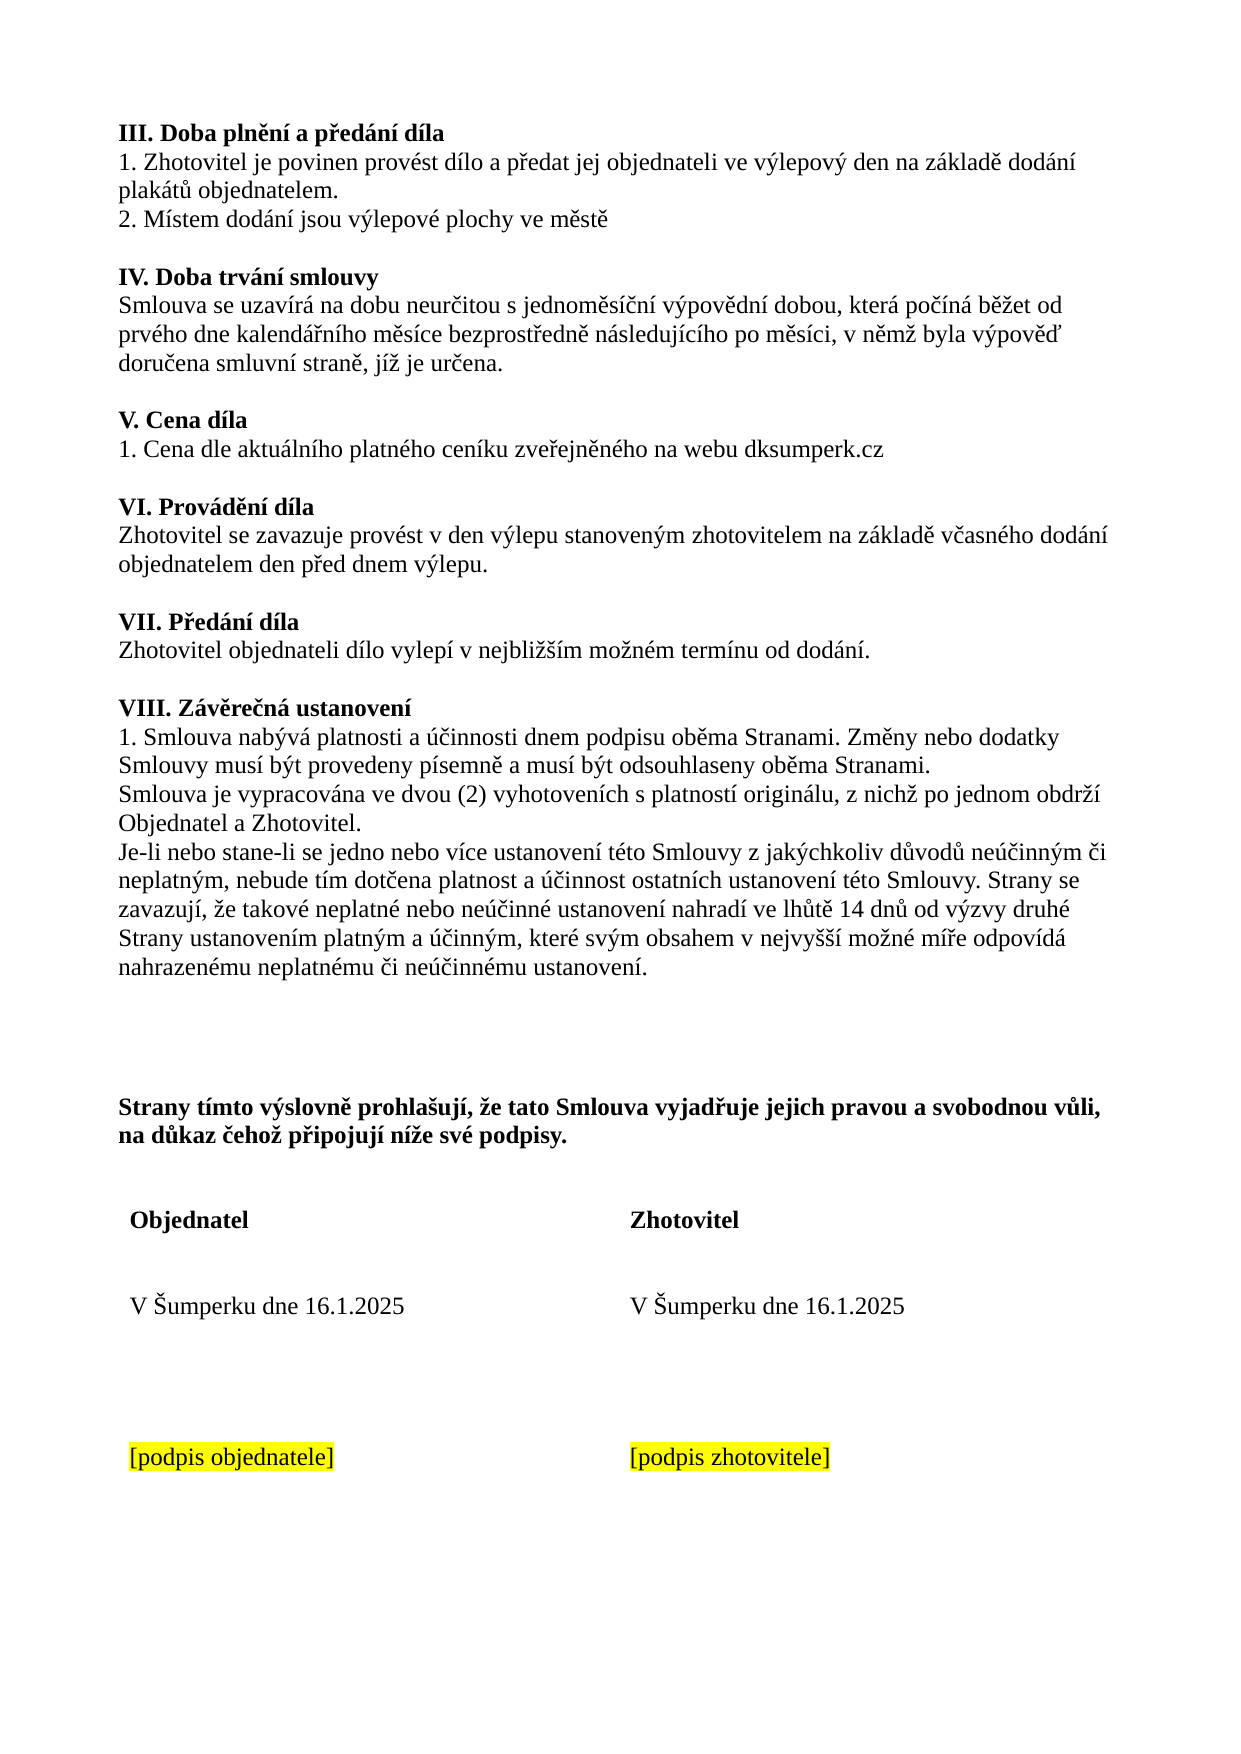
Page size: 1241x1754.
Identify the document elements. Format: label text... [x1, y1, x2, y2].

text Smlouva je vypracována ve dvou (2) vyhotoveních s platností originálu, z nichž po jednom obdrží Objednatel a Zhotovitel. [118, 779, 1122, 837]
text 1. Cena dle aktuálního platného ceníku zveřejněného na webu dksumperk.cz [118, 434, 1122, 463]
table_cell [podpis zhotovitele] [618, 1442, 1118, 1472]
text VII. Předání díla [118, 607, 1122, 636]
table_header Zhotovitel V Šumperku dne 16.1.2025 [618, 1162, 1118, 1320]
text Je-li nebo stane-li se jedno nebo více ustanovení této Smlouvy z jakýchkoliv důvodů neúčinným či neplatným, nebude tím dotčena platnost a účinnost ostatních ustanovení této Smlouvy. Strany se zavazují, že takové neplatné nebo neúčinné ustanovení nahradí ve lhůtě 14 dnů od výzvy druhé Strany ustanovením platným a účinným, které svým obsahem v nejvyšší možné míře odpovídá nahrazenému neplatnému či neúčinnému ustanovení. [118, 837, 1122, 981]
text Smlouva se uzavírá na dobu neurčitou s jednoměsíční výpovědní dobou, která počíná běžet od prvého dne kalendářního měsíce bezprostředně následujícího po měsíci, v němž byla výpověď doručena smluvní straně, jíž je určena. [118, 291, 1122, 377]
table_header Objednatel V Šumperku dne 16.1.2025 [118, 1162, 618, 1320]
table_cell [118, 1473, 618, 1503]
table_cell [618, 1473, 1118, 1503]
text VIII. Závěrečná ustanovení [118, 693, 1122, 722]
table_cell [618, 1350, 1118, 1381]
text III. Doba plnění a předání díla [118, 118, 1122, 147]
text 1. Smlouva nabývá platnosti a účinnosti dnem podpisu oběma Stranami. Změny nebo dodatky Smlouvy musí být provedeny písemně a musí být odsouhlaseny oběma Stranami. [118, 722, 1122, 779]
table_cell [118, 1320, 618, 1350]
text V. Cena díla [118, 406, 1122, 434]
text Strany tímto výslovně prohlašují, že tato Smlouva vyjadřuje jejich pravou a svobodnou vůli, na důkaz čehož připojují níže své podpisy. [118, 1092, 1122, 1149]
table_cell [618, 1411, 1118, 1442]
table_cell [618, 1320, 1118, 1350]
table_cell [118, 1350, 618, 1381]
text IV. Doba trvání smlouvy [118, 262, 1122, 291]
text VI. Provádění díla [118, 492, 1122, 521]
text Zhotovitel objednateli dílo vylepí v nejbližším možném termínu od dodání. [118, 636, 1122, 664]
table_cell [618, 1381, 1118, 1411]
text 2. Místem dodání jsou výlepové plochy ve městě [118, 204, 1122, 233]
text 1. Zhotovitel je povinen provést dílo a předat jej objednateli ve výlepový den na základě dodání plakátů objednatelem. [118, 147, 1122, 204]
table_cell [podpis objednatele] [118, 1442, 618, 1472]
table_cell [118, 1411, 618, 1442]
text Zhotovitel se zavazuje provést v den výlepu stanoveným zhotovitelem na základě včasného dodání objednatelem den před dnem výlepu. [118, 521, 1122, 578]
table_cell [118, 1381, 618, 1411]
